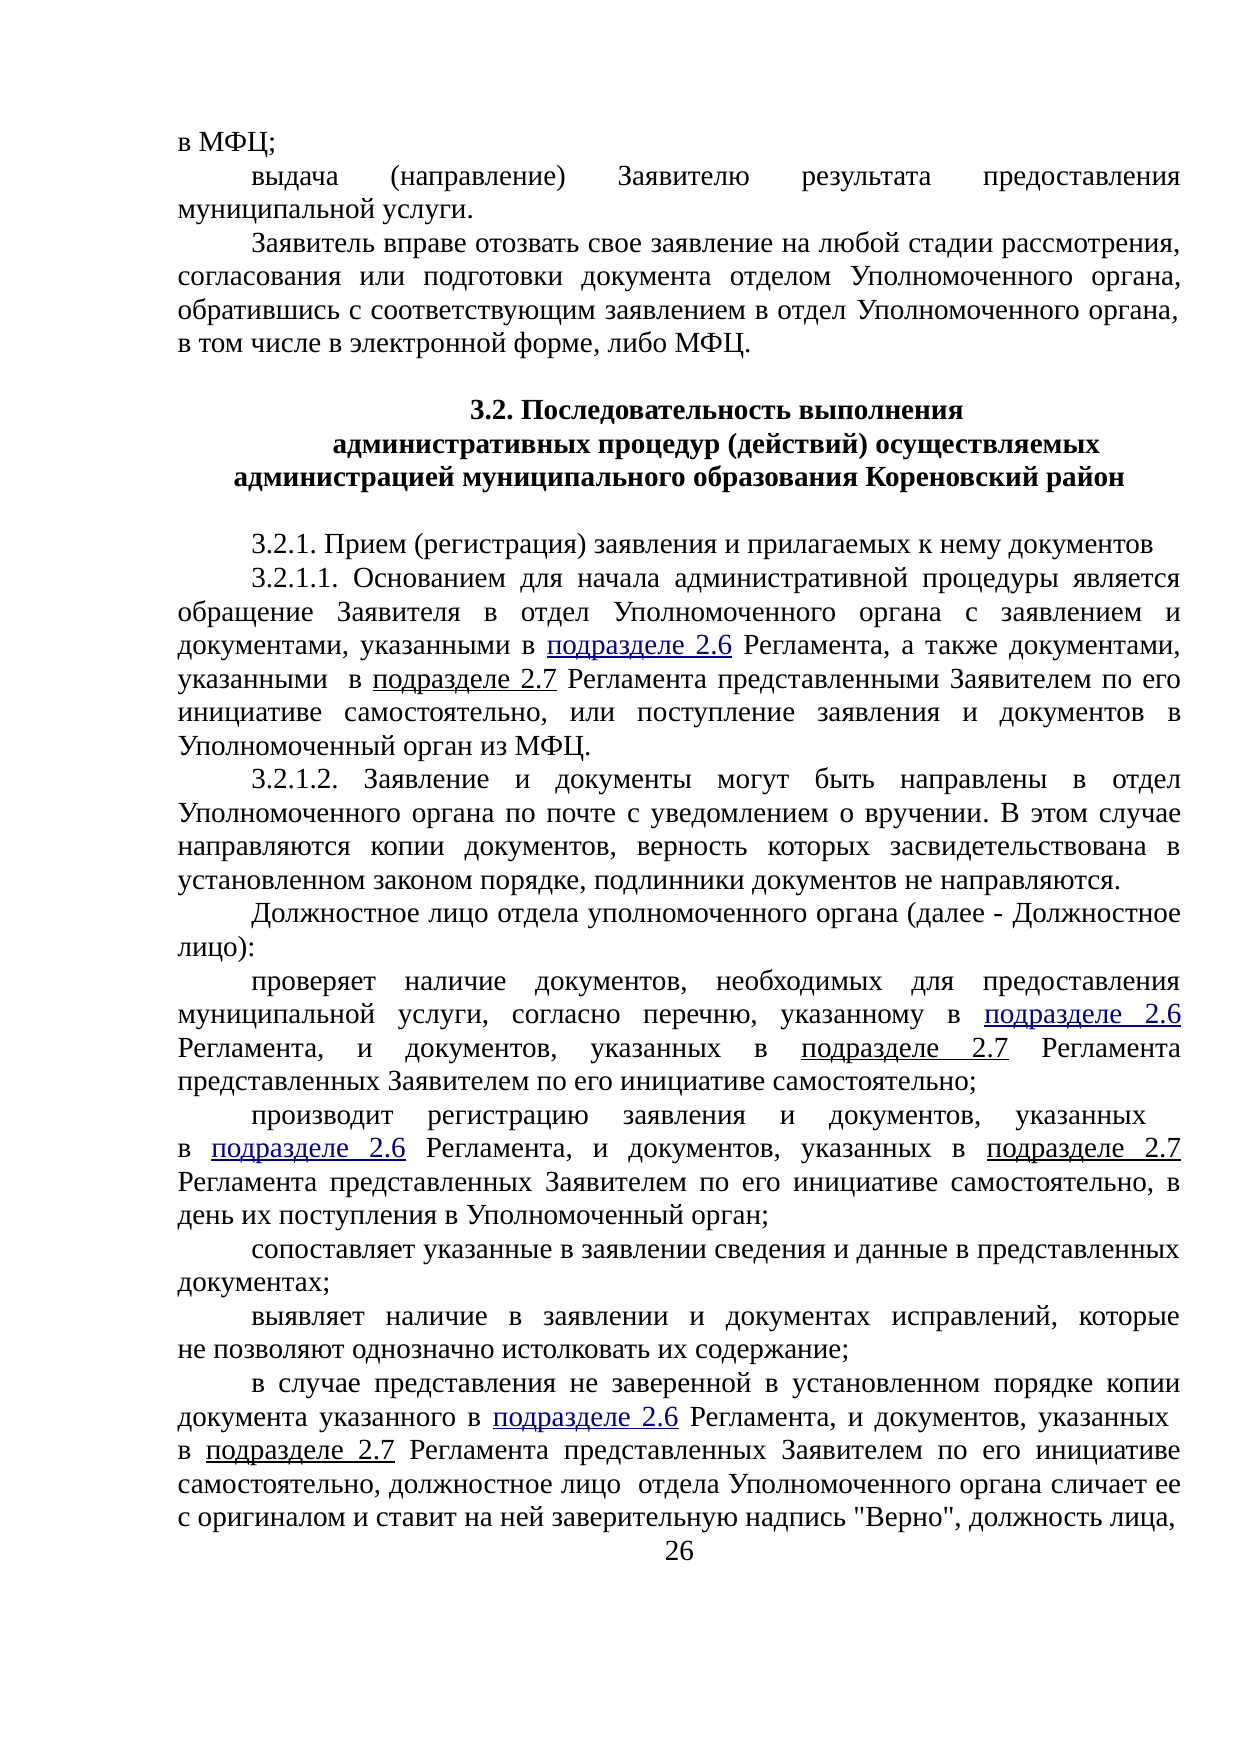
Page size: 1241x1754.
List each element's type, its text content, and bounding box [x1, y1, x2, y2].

text Заявитель вправе отозвать свое заявление на любой стадии рассмотрения, согласования или подготовки документа отделом Уполномоченного органа, обратившись с соответствующим заявлением в отдел Уполномоченного органа, в том числе в электронной форме, либо МФЦ. [177, 225, 1181, 359]
text 3.2.1. Прием (регистрация) заявления и прилагаемых к нему документов [177, 527, 1181, 560]
text в случае представления не заверенной в установленном порядке копии документа указанного в подразделе 2.6 Регламента, и документов, указанных в подразделе 2.7 Регламента представленных Заявителем по его инициативе самостоятельно, должностное лицо отдела Уполномоченного органа сличает ее с оригиналом и ставит на ней заверительную надпись "Верно", должность лица, [177, 1365, 1181, 1533]
text Должностное лицо отдела уполномоченного органа (далее - Должностное лицо): [177, 896, 1181, 963]
text сопоставляет указанные в заявлении сведения и данные в представленных документах; [177, 1231, 1181, 1298]
text 3.2.1.1. Основанием для начала административной процедуры является обращение Заявителя в отдел Уполномоченного органа с заявлением и документами, указанными в подразделе 2.6 Регламента, а также документами, указанными в подразделе 2.7 Регламента представленными Заявителем по его инициативе самостоятельно, или поступление заявления и документов в Уполномоченный орган из МФЦ. [177, 560, 1181, 761]
text 3.2. Последовательность выполнения [177, 392, 1181, 426]
text административных процедур (действий) осуществляемых администрацией муниципального образования Кореновский район [177, 426, 1181, 493]
text выявляет наличие в заявлении и документах исправлений, которые не позволяют однозначно истолковать их содержание; [177, 1298, 1181, 1365]
text 26 [177, 1533, 1181, 1566]
text проверяет наличие документов, необходимых для предоставления муниципальной услуги, согласно перечню, указанному в подразделе 2.6 Регламента, и документов, указанных в подразделе 2.7 Регламента представленных Заявителем по его инициативе самостоятельно; [177, 963, 1181, 1097]
text 3.2.1.2. Заявление и документы могут быть направлены в отдел Уполномоченного органа по почте с уведомлением о вручении. В этом случае направляются копии документов, верность которых засвидетельствована в установленном законом порядке, подлинники документов не направляются. [177, 761, 1181, 896]
text производит регистрацию заявления и документов, указанных в подразделе 2.6 Регламента, и документов, указанных в подразделе 2.7 Регламента представленных Заявителем по его инициативе самостоятельно, в день их поступления в Уполномоченный орган; [177, 1097, 1181, 1231]
text выдача (направление) Заявителю результата предоставления муниципальной услуги. [177, 158, 1181, 225]
text в МФЦ; [177, 124, 1181, 158]
